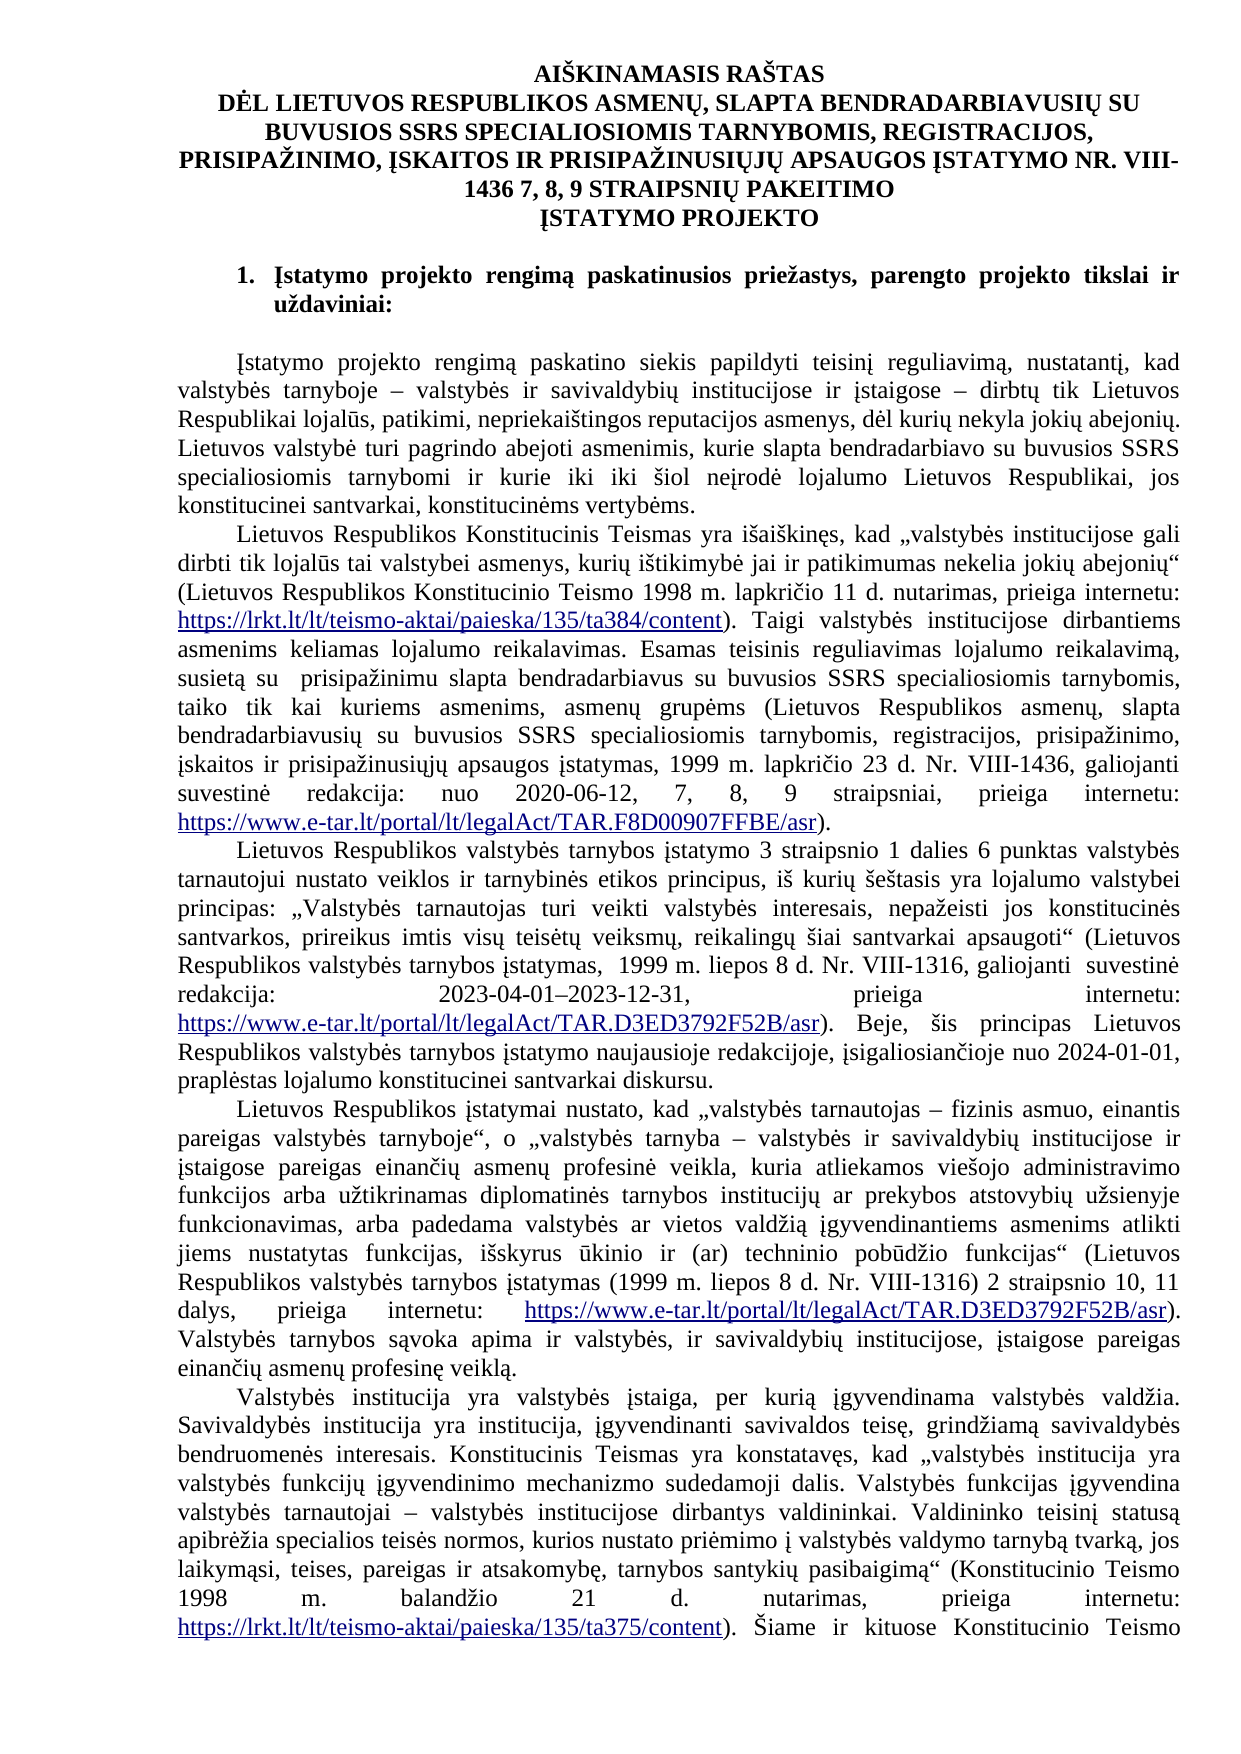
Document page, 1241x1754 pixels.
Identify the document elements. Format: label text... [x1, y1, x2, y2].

text ĮSTATYMO projekto [177, 203, 1181, 232]
text Įstatymo projekto rengimą paskatino siekis papildyti teisinį reguliavimą, nustatantį, kad valstybės tarnyboje – valstybės ir savivaldybių institucijose ir įstaigose – dirbtų tik Lietuvos Respublikai lojalūs, patikimi, nepriekaištingos reputacijos asmenys, dėl kurių nekyla jokių abejonių. Lietuvos valstybė turi pagrindo abejoti asmenimis, kurie slapta bendradarbiavo su buvusios SSRS specialiosiomis tarnybomi ir kurie iki iki šiol neįrodė lojalumo Lietuvos Respublikai, jos konstitucinei santvarkai, konstitucinėms vertybėms. [177, 347, 1181, 519]
text Valstybės institucija yra valstybės įstaiga, per kurią įgyvendinama valstybės valdžia. Savivaldybės institucija yra institucija, įgyvendinanti savivaldos teisę, grindžiamą savivaldybės bendruomenės interesais. Konstitucinis Teismas yra konstatavęs, kad „valstybės institucija yra valstybės funkcijų įgyvendinimo mechanizmo sudedamoji dalis. Valstybės funkcijas įgyvendina valstybės tarnautojai – valstybės institucijose dirbantys valdininkai. Valdininko teisinį statusą apibrėžia specialios teisės normos, kurios nustato priėmimo į valstybės valdymo tarnybą tvarką, jos laikymąsi, teises, pareigas ir atsakomybę, tarnybos santykių pasibaigimą“ (Konstitucinio Teismo 1998 m. balandžio 21 d. nutarimas, prieiga internetu: https://lrkt.lt/lt/teismo-aktai/paieska/135/ta375/content). Šiame ir kituose Konstitucinio Teismo [177, 1382, 1181, 1640]
text Lietuvos Respublikos įstatymai nustato, kad „valstybės tarnautojas – fizinis asmuo, einantis pareigas valstybės tarnyboje“, o „valstybės tarnyba – valstybės ir savivaldybių institucijose ir įstaigose pareigas einančių asmenų profesinė veikla, kuria atliekamos viešojo administravimo funkcijos arba užtikrinamas diplomatinės tarnybos institucijų ar prekybos atstovybių užsienyje funkcionavimas, arba padedama valstybės ar vietos valdžią įgyvendinantiems asmenims atlikti jiems nustatytas funkcijas, išskyrus ūkinio ir (ar) techninio pobūdžio funkcijas“ (Lietuvos Respublikos valstybės tarnybos įstatymas (1999 m. liepos 8 d. Nr. VIII-1316) 2 straipsnio 10, 11 dalys, prieiga internetu: https://www.e-tar.lt/portal/lt/legalAct/TAR.D3ED3792F52B/asr). Valstybės tarnybos sąvoka apima ir valstybės, ir savivaldybių institucijose, įstaigose pareigas einančių asmenų profesinę veiklą. [177, 1094, 1181, 1382]
text Lietuvos Respublikos valstybės tarnybos įstatymo 3 straipsnio 1 dalies 6 punktas valstybės tarnautojui nustato veiklos ir tarnybinės etikos principus, iš kurių šeštasis yra lojalumo valstybei principas: „Valstybės tarnautojas turi veikti valstybės interesais, nepažeisti jos konstitucinės santvarkos, prireikus imtis visų teisėtų veiksmų, reikalingų šiai santvarkai apsaugoti“ (Lietuvos Respublikos valstybės tarnybos įstatymas, 1999 m. liepos 8 d. Nr. VIII-1316, galiojanti suvestinė redakcija: 2023-04-01–2023-12-31, prieiga internetu: https://www.e-tar.lt/portal/lt/legalAct/TAR.D3ED3792F52B/asr). Beje, šis principas Lietuvos Respublikos valstybės tarnybos įstatymo naujausioje redakcijoje, įsigaliosiančioje nuo 2024-01-01, praplėstas lojalumo konstitucinei santvarkai diskursu. [177, 835, 1181, 1094]
text DĖL LIETUVOS RESPUBLIKOS ASMENŲ, SLAPTA BENDRADARBIAVUSIŲ SU BUVUSIOS SSRS SPECIALIOSIOMIS TARNYBOMIS, REGISTRACIJOS, PRISIPAŽINIMO, ĮSKAITOS IR PRISIPAŽINUSIŲJŲ APSAUGOS ĮSTATYMO NR. VIII-1436 7, 8, 9 STRAIPSNIŲ PAKEITIMO [177, 88, 1181, 203]
text AIŠKINAMASIS RAŠTAS [177, 59, 1181, 88]
list Įstatymo projekto rengimą paskatinusios priežastys, parengto projekto tikslai ir uždaviniai: [236, 260, 1181, 318]
text Lietuvos Respublikos Konstitucinis Teismas yra išaiškinęs, kad „valstybės institucijose gali dirbti tik lojalūs tai valstybei asmenys, kurių ištikimybė jai ir patikimumas nekelia jokių abejonių“ (Lietuvos Respublikos Konstitucinio Teismo 1998 m. lapkričio 11 d. nutarimas, prieiga internetu: https://lrkt.lt/lt/teismo-aktai/paieska/135/ta384/content). Taigi valstybės institucijose dirbantiems asmenims keliamas lojalumo reikalavimas. Esamas teisinis reguliavimas lojalumo reikalavimą, susietą su prisipažinimu slapta bendradarbiavus su buvusios SSRS specialiosiomis tarnybomis, taiko tik kai kuriems asmenims, asmenų grupėms (Lietuvos Respublikos asmenų, slapta bendradarbiavusių su buvusios SSRS specialiosiomis tarnybomis, registracijos, prisipažinimo, įskaitos ir prisipažinusiųjų apsaugos įstatymas, 1999 m. lapkričio 23 d. Nr. VIII-1436, galiojanti suvestinė redakcija: nuo 2020-06-12, 7, 8, 9 straipsniai, prieiga internetu: https://www.e-tar.lt/portal/lt/legalAct/TAR.F8D00907FFBE/asr). [177, 519, 1181, 835]
